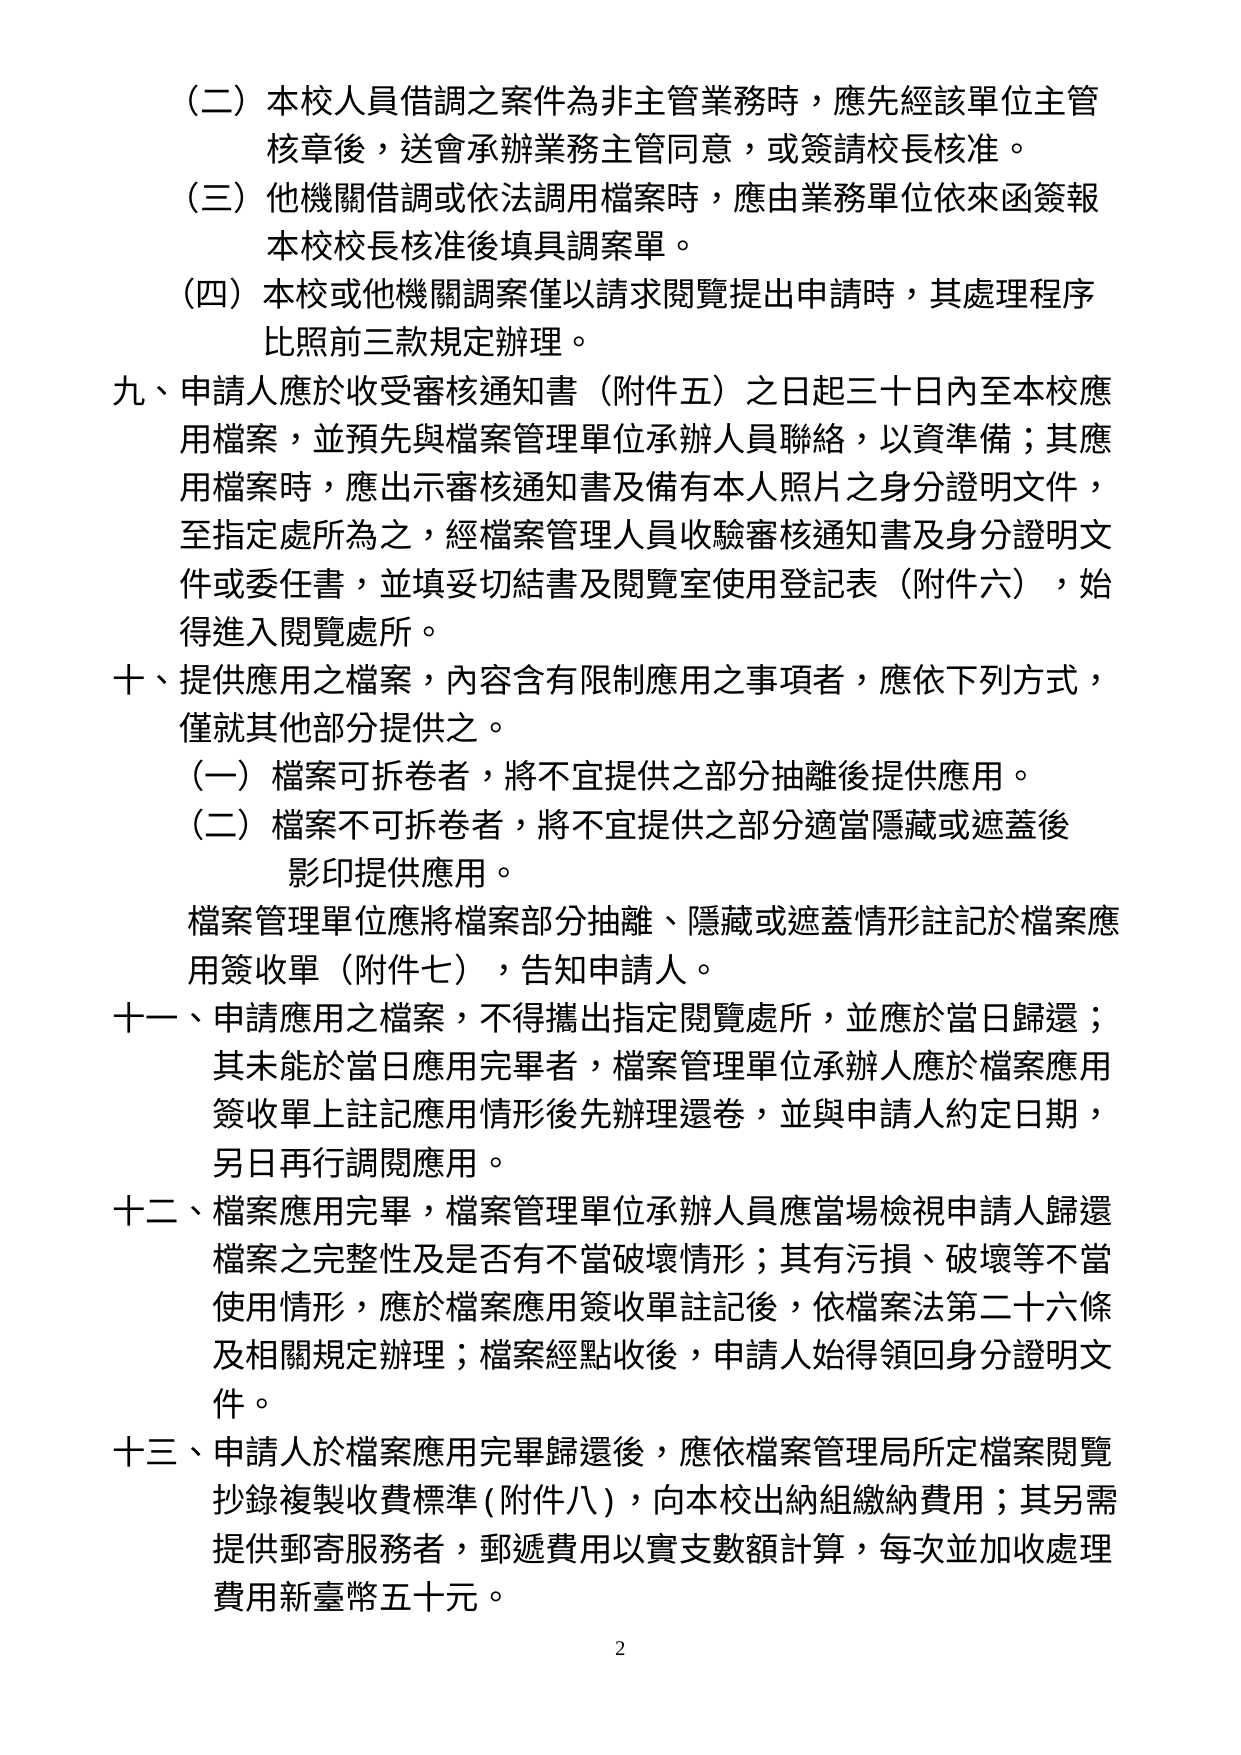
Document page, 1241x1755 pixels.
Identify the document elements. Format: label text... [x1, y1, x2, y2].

text （二）本校人員借調之案件為非主管業務時，應先經該單位主管核章後，送會承辦業務主管同意，或簽請校長核准。 [166, 75, 1128, 171]
text 十、提供應用之檔案，內容含有限制應用之事項者，應依下列方式，僅就其他部分提供之。 [112, 654, 1128, 750]
text （二）檔案不可拆卷者，將不宜提供之部分適當隱藏或遮蓋後 [171, 798, 1128, 847]
text 十三、申請人於檔案應用完畢歸還後，應依檔案管理局所定檔案閱覽抄錄複製收費標準(附件八)，向本校出納組繳納費用；其另需提供郵寄服務者，郵遞費用以實支數額計算，每次並加收處理費用新臺幣五十元。 [112, 1426, 1128, 1619]
text 十二、檔案應用完畢，檔案管理單位承辦人員應當場檢視申請人歸還檔案之完整性及是否有不當破壞情形；其有污損、破壞等不當使用情形，應於檔案應用簽收單註記後，依檔案法第二十六條及相關規定辦理；檔案經點收後，申請人始得領回身分證明文件。 [112, 1184, 1128, 1426]
text 影印提供應用。 [171, 847, 1128, 895]
text （三）他機關借調或依法調用檔案時，應由業務單位依來函簽報本校校長核准後填具調案單。 [166, 171, 1128, 268]
text （一）檔案可拆卷者，將不宜提供之部分抽離後提供應用。 [171, 750, 1128, 798]
text 檔案管理單位應將檔案部分抽離、隱藏或遮蓋情形註記於檔案應用簽收單（附件七），告知申請人。 [187, 895, 1128, 992]
text 十一、申請應用之檔案，不得攜出指定閱覽處所，並應於當日歸還；其未能於當日應用完畢者，檔案管理單位承辦人應於檔案應用簽收單上註記應用情形後先辦理還卷，並與申請人約定日期，另日再行調閱應用。 [112, 992, 1128, 1184]
text 九、申請人應於收受審核通知書（附件五）之日起三十日內至本校應用檔案，並預先與檔案管理單位承辦人員聯絡，以資準備；其應用檔案時，應出示審核通知書及備有本人照片之身分證明文件，至指定處所為之，經檔案管理人員收驗審核通知書及身分證明文件或委任書，並填妥切結書及閱覽室使用登記表（附件六），始得進入閱覽處所。 [112, 364, 1128, 654]
text （四）本校或他機關調案僅以請求閱覽提出申請時，其處理程序比照前三款規定辦理。 [162, 268, 1128, 364]
